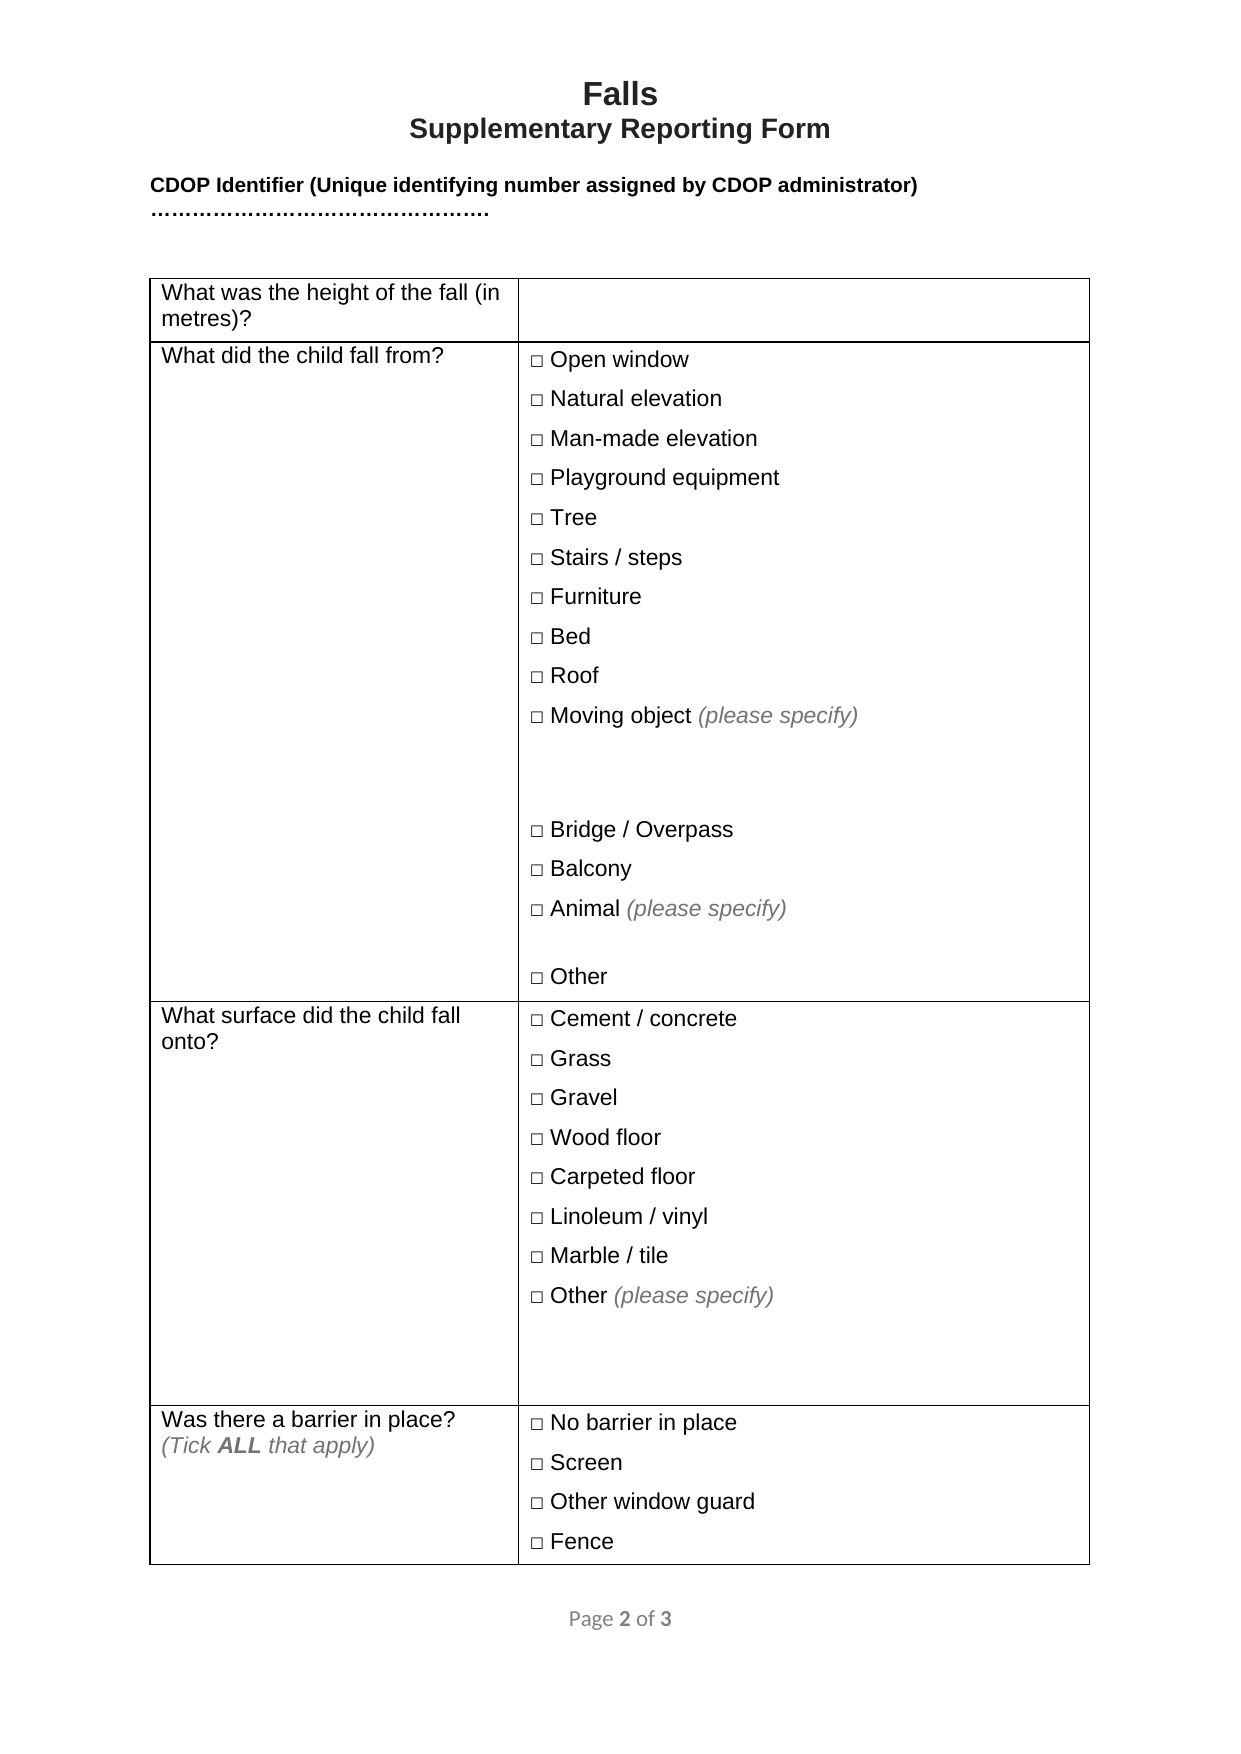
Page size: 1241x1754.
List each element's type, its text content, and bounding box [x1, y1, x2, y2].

table_cell ☐ No barrier in place ☐ Screen ☐ Other window guard ☐ Fence [519, 1406, 1089, 1564]
table_cell What surface did the child fall onto? [151, 1002, 518, 1405]
table_header What was the height of the fall (in metres)? [151, 279, 518, 341]
table_cell ☐ Open window ☐ Natural elevation ☐ Man-made elevation ☐ Playground equipment ☐ Tree ☐ Stairs / steps ☐ Furniture ☐ Bed ☐ Roof ☐ Moving object (please specify) ☐ Bridge / Overpass ☐ Balcony ☐ Animal (please specify) ☐ Other [519, 343, 1089, 1001]
table_header [519, 279, 1089, 341]
table_cell ☐ Cement / concrete ☐ Grass ☐ Gravel ☐ Wood floor ☐ Carpeted floor ☐ Linoleum / vinyl ☐ Marble / tile ☐ Other (please specify) [519, 1002, 1089, 1405]
table_cell What did the child fall from? [151, 343, 518, 1001]
table_cell Was there a barrier in place? (Tick ALL that apply) [151, 1406, 518, 1564]
